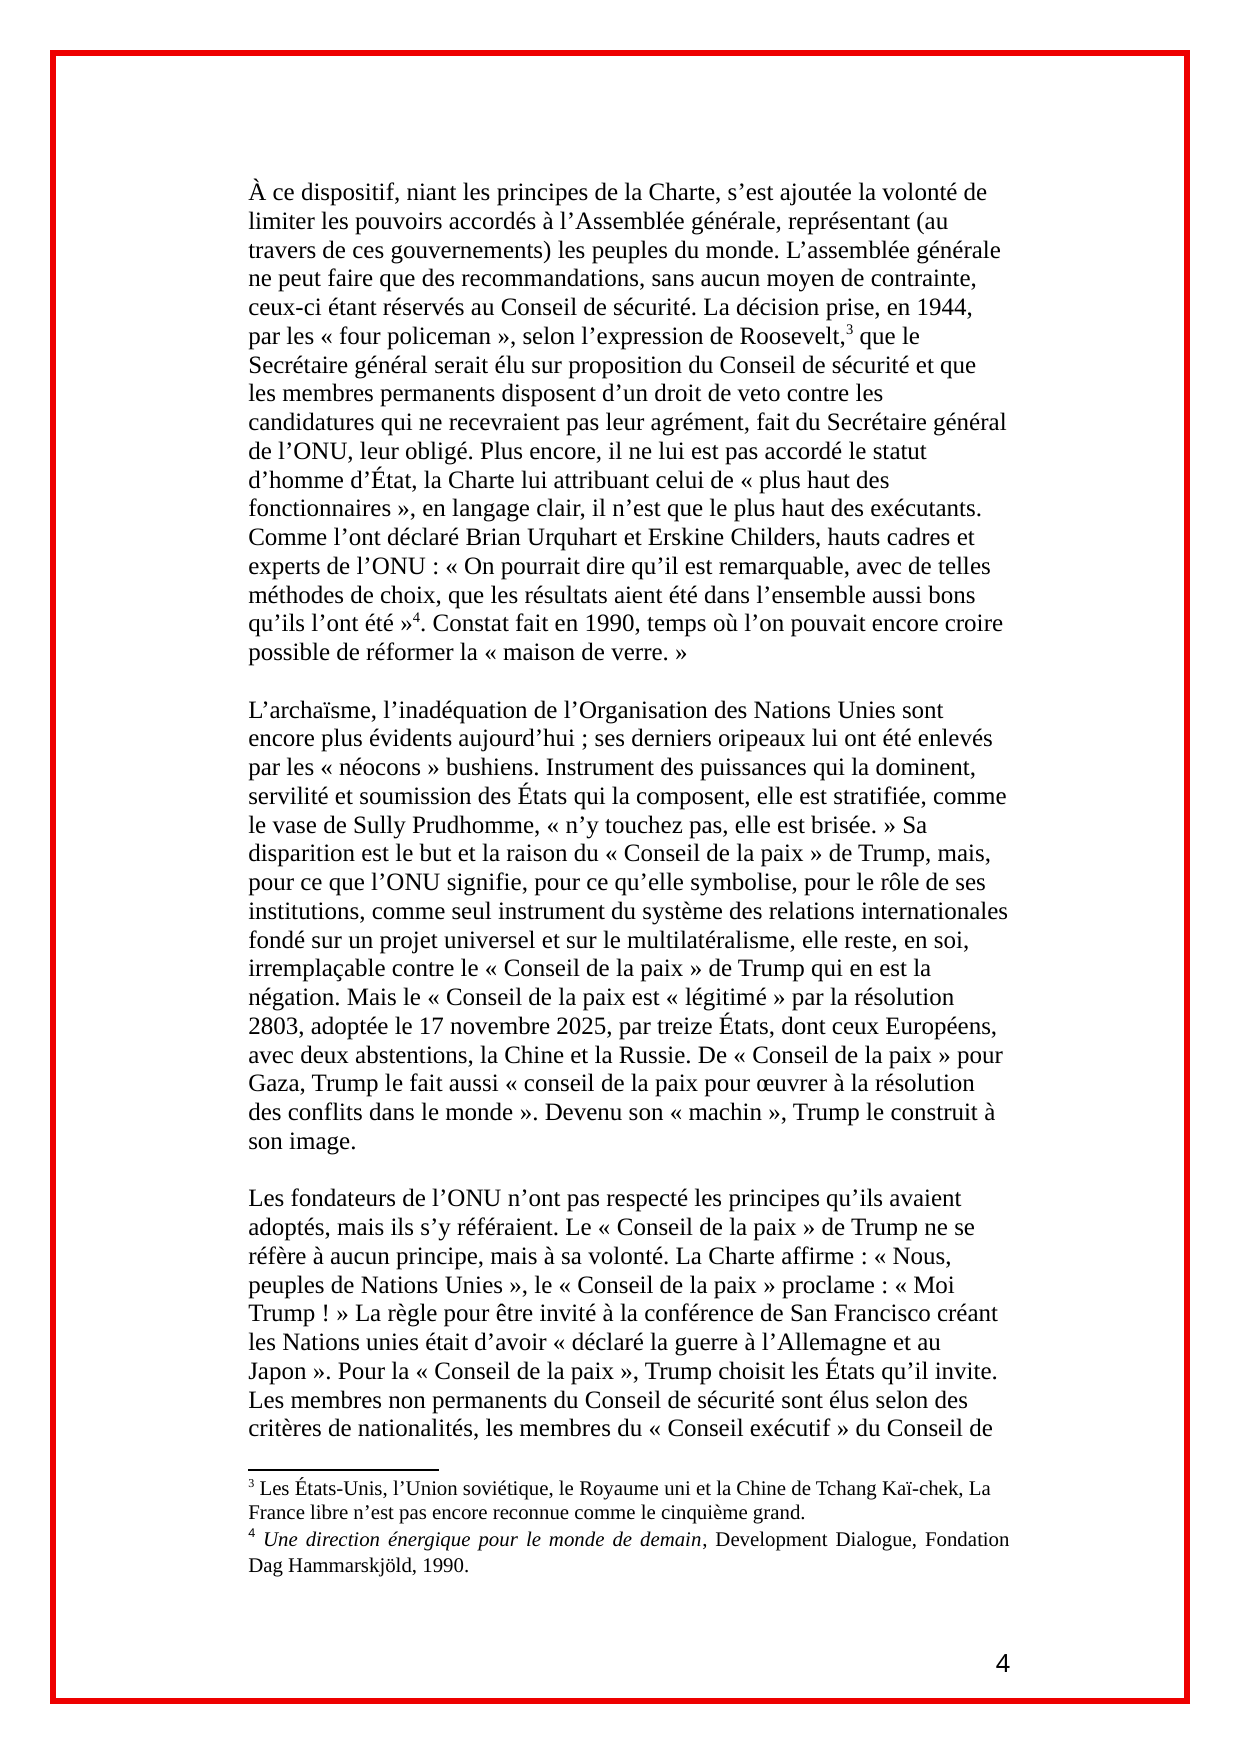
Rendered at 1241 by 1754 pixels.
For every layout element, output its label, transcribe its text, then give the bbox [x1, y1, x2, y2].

text À ce dispositif, niant les principes de la Charte, s’est ajoutée la volonté de limiter les pouvoirs accordés à l’Assemblée générale, représentant (au travers de ces gouvernements) les peuples du monde. L’assemblée générale ne peut faire que des recommandations, sans aucun moyen de contrainte, ceux-ci étant réservés au Conseil de sécurité. La décision prise, en 1944, par les « four policeman », selon l’expression de Roosevelt, que le Secrétaire général serait élu sur proposition du Conseil de sécurité et que les membres permanents disposent d’un droit de veto contre les candidatures qui ne recevraient pas leur agrément, fait du Secrétaire général de l’ONU, leur obligé. Plus encore, il ne lui est pas accordé le statut d’homme d’État, la Charte lui attribuant celui de « plus haut des fonctionnaires », en langage clair, il n’est que le plus haut des exécutants. Comme l’ont déclaré Brian Urquhart et Erskine Childers, hauts cadres et experts de l’ONU : « On pourrait dire qu’il est remarquable, avec de telles méthodes de choix, que les résultats aient été dans l’ensemble aussi bons qu’ils l’ont été ». Constat fait en 1990, temps où l’on pouvait encore croire possible de réformer la « maison de verre. » [248, 177, 1010, 666]
text Les fondateurs de l’ONU n’ont pas respecté les principes qu’ils avaient adoptés, mais ils s’y référaient. Le « Conseil de la paix » de Trump ne se réfère à aucun principe, mais à sa volonté. La Charte affirme : « Nous, peuples de Nations Unies », le « Conseil de la paix » proclame : « Moi Trump ! » La règle pour être invité à la conférence de San Francisco créant les Nations unies était d’avoir « déclaré la guerre à l’Allemagne et au Japon ». Pour la « Conseil de la paix », Trump choisit les États qu’il invite. Les membres non permanents du Conseil de sécurité sont élus selon des critères de nationalités, les membres du « Conseil exécutif » du Conseil de [248, 1183, 1010, 1442]
text Une direction énergique pour le monde de demain, Development Dialogue, Fondation Dag Hammarskjöld, 1990. [248, 1524, 1010, 1577]
text L’archaïsme, l’inadéquation de l’Organisation des Nations Unies sont encore plus évidents aujourd’hui ; ses derniers oripeaux lui ont été enlevés par les « néocons » bushiens. Instrument des puissances qui la dominent, servilité et soumission des États qui la composent, elle est stratifiée, comme le vase de Sully Prudhomme, « n’y touchez pas, elle est brisée. » Sa disparition est le but et la raison du « Conseil de la paix » de Trump, mais, pour ce que l’ONU signifie, pour ce qu’elle symbolise, pour le rôle de ses institutions, comme seul instrument du système des relations internationales fondé sur un projet universel et sur le multilatéralisme, elle reste, en soi, irremplaçable contre le « Conseil de la paix » de Trump qui en est la négation. Mais le « Conseil de la paix est « légitimé » par la résolution 2803, adoptée le 17 novembre 2025, par treize États, dont ceux Européens, avec deux abstentions, la Chine et la Russie. De « Conseil de la paix » pour Gaza, Trump le fait aussi « conseil de la paix pour œuvrer à la résolution des conflits dans le monde ». Devenu son « machin », Trump le construit à son image. [248, 695, 1010, 1155]
text Les États-Unis, l’Union soviétique, le Royaume uni et la Chine de Tchang Kaï-chek, La France libre n’est pas encore reconnue comme le cinquième grand. [248, 1476, 1010, 1524]
